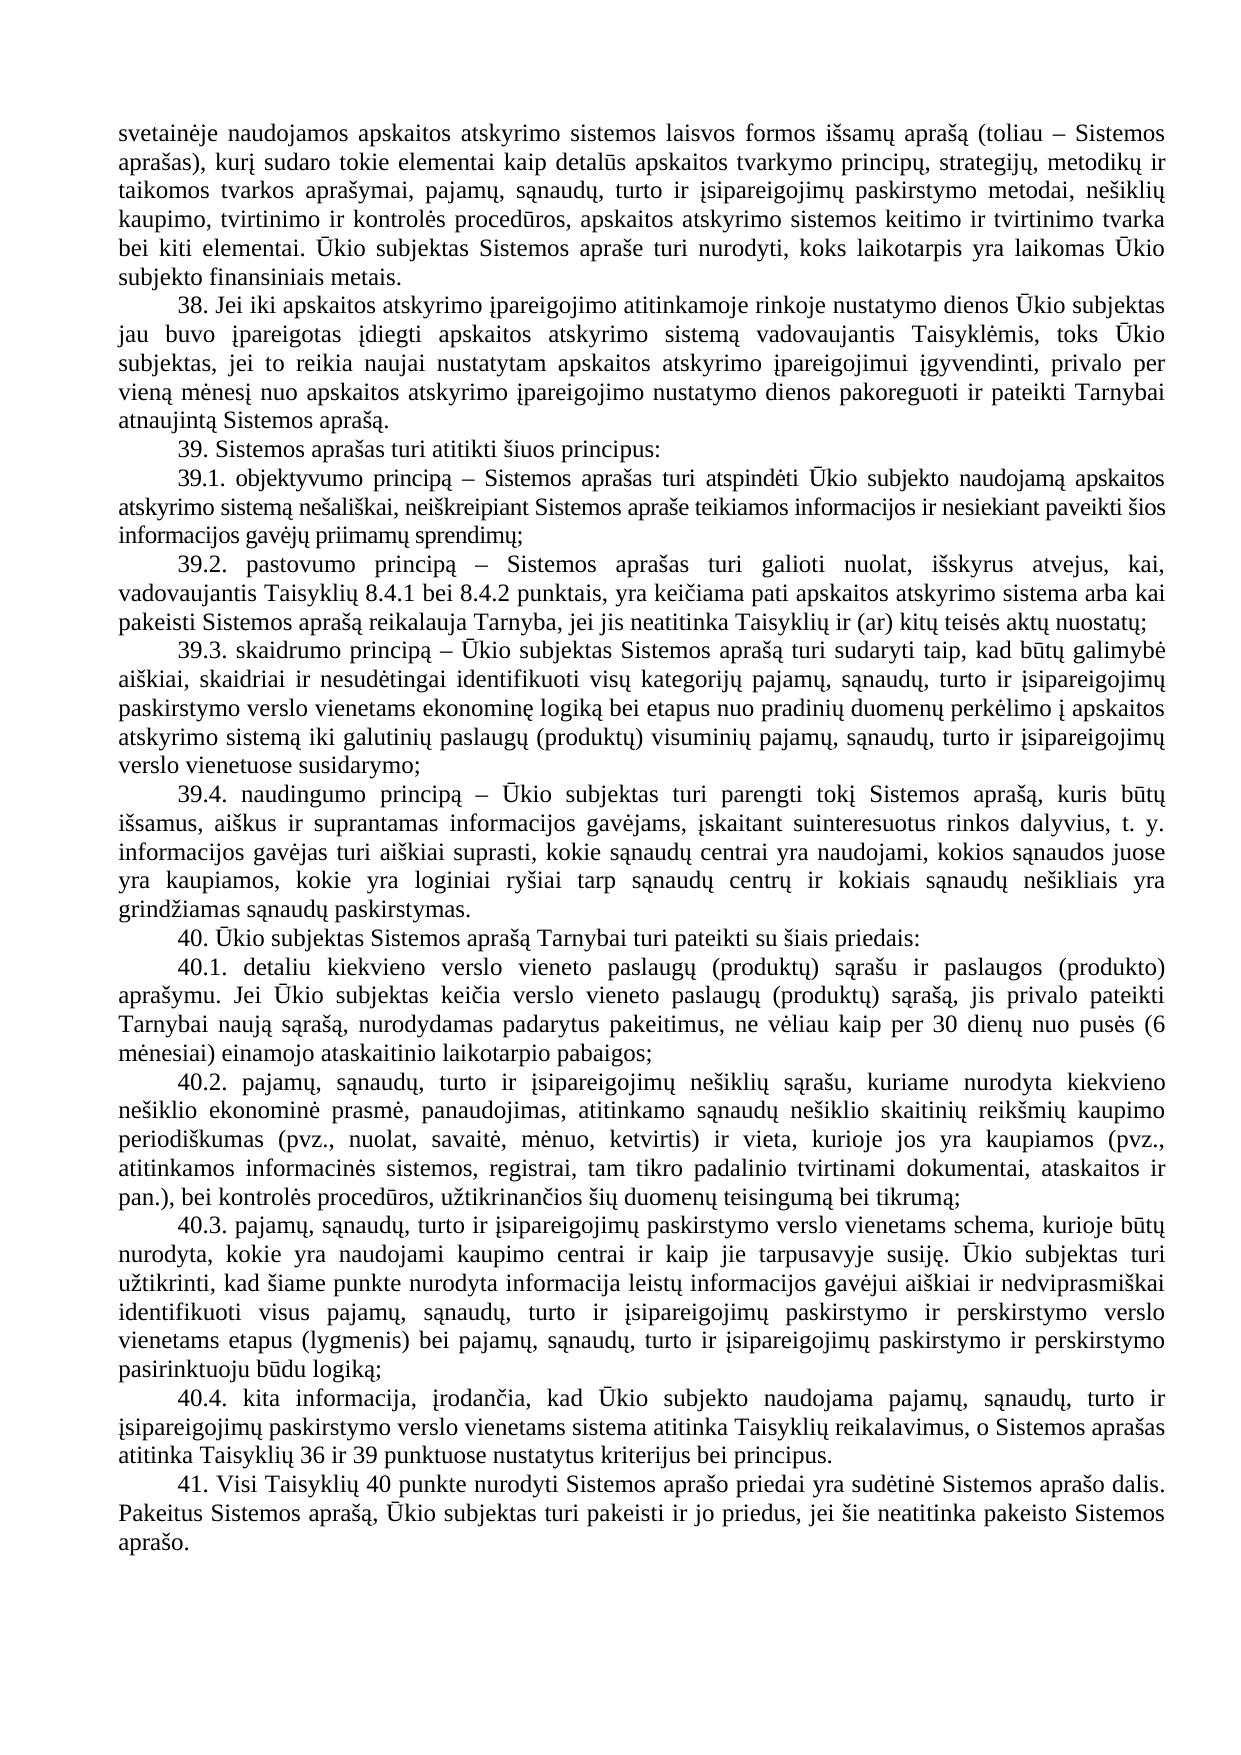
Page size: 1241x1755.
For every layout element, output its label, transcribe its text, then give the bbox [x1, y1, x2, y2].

text 40.3. pajamų, sąnaudų, turto ir įsipareigojimų paskirstymo verslo vienetams schema, kurioje būtų nurodyta, kokie yra naudojami kaupimo centrai ir kaip jie tarpusavyje susiję. Ūkio subjektas turi užtikrinti, kad šiame punkte nurodyta informacija leistų informacijos gavėjui aiškiai ir nedviprasmiškai identifikuoti visus pajamų, sąnaudų, turto ir įsipareigojimų paskirstymo ir perskirstymo verslo vienetams etapus (lygmenis) bei pajamų, sąnaudų, turto ir įsipareigojimų paskirstymo ir perskirstymo pasirinktuoju būdu logiką; [118, 1211, 1166, 1383]
text 40.1. detaliu kiekvieno verslo vieneto paslaugų (produktų) sąrašu ir paslaugos (produkto) aprašymu. Jei Ūkio subjektas keičia verslo vieneto paslaugų (produktų) sąrašą, jis privalo pateikti Tarnybai naują sąrašą, nurodydamas padarytus pakeitimus, ne vėliau kaip per 30 dienų nuo pusės (6 mėnesiai) einamojo ataskaitinio laikotarpio pabaigos; [118, 952, 1166, 1067]
text 39. Sistemos aprašas turi atitikti šiuos principus: [118, 434, 1166, 463]
text 38. Jei iki apskaitos atskyrimo įpareigojimo atitinkamoje rinkoje nustatymo dienos Ūkio subjektas jau buvo įpareigotas įdiegti apskaitos atskyrimo sistemą vadovaujantis Taisyklėmis, toks Ūkio subjektas, jei to reikia naujai nustatytam apskaitos atskyrimo įpareigojimui įgyvendinti, privalo per vieną mėnesį nuo apskaitos atskyrimo įpareigojimo nustatymo dienos pakoreguoti ir pateikti Tarnybai atnaujintą Sistemos aprašą. [118, 291, 1166, 434]
text 39.2. pastovumo principą – Sistemos aprašas turi galioti nuolat, išskyrus atvejus, kai, vadovaujantis Taisyklių 8.4.1 bei 8.4.2 punktais, yra keičiama pati apskaitos atskyrimo sistema arba kai pakeisti Sistemos aprašą reikalauja Tarnyba, jei jis neatitinka Taisyklių ir (ar) kitų teisės aktų nuostatų; [118, 549, 1166, 636]
text 39.4. naudingumo principą – Ūkio subjektas turi parengti tokį Sistemos aprašą, kuris būtų išsamus, aiškus ir suprantamas informacijos gavėjams, įskaitant suinteresuotus rinkos dalyvius, t. y. informacijos gavėjas turi aiškiai suprasti, kokie sąnaudų centrai yra naudojami, kokios sąnaudos juose yra kaupiamos, kokie yra loginiai ryšiai tarp sąnaudų centrų ir kokiais sąnaudų nešikliais yra grindžiamas sąnaudų paskirstymas. [118, 779, 1166, 923]
text 41. Visi Taisyklių 40 punkte nurodyti Sistemos aprašo priedai yra sudėtinė Sistemos aprašo dalis. Pakeitus Sistemos aprašą, Ūkio subjektas turi pakeisti ir jo priedus, jei šie neatitinka pakeisto Sistemos aprašo. [118, 1469, 1166, 1556]
text svetainėje naudojamos apskaitos atskyrimo sistemos laisvos formos išsamų aprašą (toliau – Sistemos aprašas), kurį sudaro tokie elementai kaip detalūs apskaitos tvarkymo principų, strategijų, metodikų ir taikomos tvarkos aprašymai, pajamų, sąnaudų, turto ir įsipareigojimų paskirstymo metodai, nešiklių kaupimo, tvirtinimo ir kontrolės procedūros, apskaitos atskyrimo sistemos keitimo ir tvirtinimo tvarka bei kiti elementai. Ūkio subjektas Sistemos apraše turi nurodyti, koks laikotarpis yra laikomas Ūkio subjekto finansiniais metais. [118, 118, 1166, 291]
text 40. Ūkio subjektas Sistemos aprašą Tarnybai turi pateikti su šiais priedais: [118, 923, 1166, 952]
text 39.3. skaidrumo principą – Ūkio subjektas Sistemos aprašą turi sudaryti taip, kad būtų galimybė aiškiai, skaidriai ir nesudėtingai identifikuoti visų kategorijų pajamų, sąnaudų, turto ir įsipareigojimų paskirstymo verslo vienetams ekonominę logiką bei etapus nuo pradinių duomenų perkėlimo į apskaitos atskyrimo sistemą iki galutinių paslaugų (produktų) visuminių pajamų, sąnaudų, turto ir įsipareigojimų verslo vienetuose susidarymo; [118, 636, 1166, 779]
text 39.1. objektyvumo principą – Sistemos aprašas turi atspindėti Ūkio subjekto naudojamą apskaitos atskyrimo sistemą nešališkai, neiškreipiant Sistemos apraše teikiamos informacijos ir nesiekiant paveikti šios informacijos gavėjų priimamų sprendimų; [118, 463, 1166, 549]
text 40.2. pajamų, sąnaudų, turto ir įsipareigojimų nešiklių sąrašu, kuriame nurodyta kiekvieno nešiklio ekonominė prasmė, panaudojimas, atitinkamo sąnaudų nešiklio skaitinių reikšmių kaupimo periodiškumas (pvz., nuolat, savaitė, mėnuo, ketvirtis) ir vieta, kurioje jos yra kaupiamos (pvz., atitinkamos informacinės sistemos, registrai, tam tikro padalinio tvirtinami dokumentai, ataskaitos ir pan.), bei kontrolės procedūros, užtikrinančios šių duomenų teisingumą bei tikrumą; [118, 1067, 1166, 1211]
text 40.4. kita informacija, įrodančia, kad Ūkio subjekto naudojama pajamų, sąnaudų, turto ir įsipareigojimų paskirstymo verslo vienetams sistema atitinka Taisyklių reikalavimus, o Sistemos aprašas atitinka Taisyklių 36 ir 39 punktuose nustatytus kriterijus bei principus. [118, 1383, 1166, 1469]
